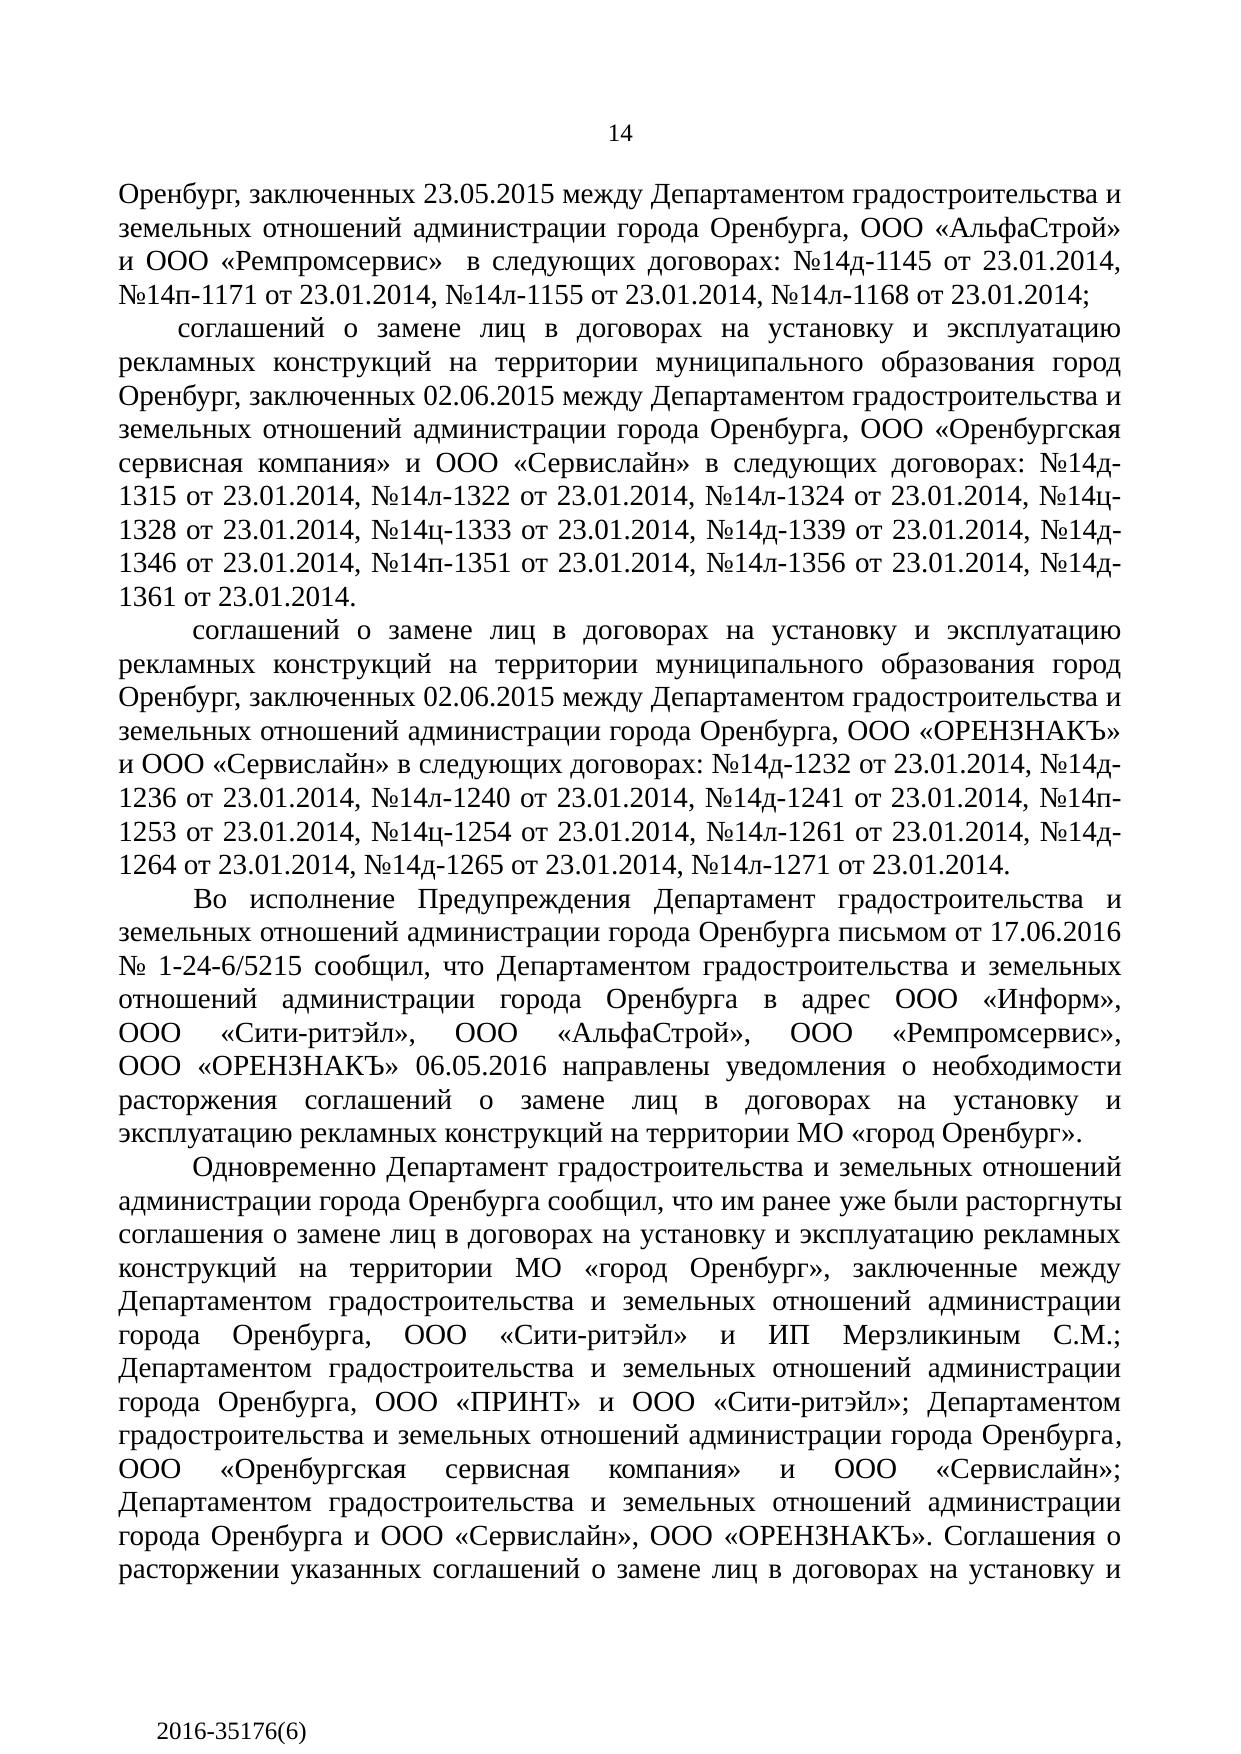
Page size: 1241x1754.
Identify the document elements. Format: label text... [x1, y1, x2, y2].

text соглашений о замене лиц в договорах на установку и эксплуатацию рекламных конструкций на территории муниципального образования город Оренбург, заключенных 02.06.2015 между Департаментом градостроительства и земельных отношений администрации города Оренбурга, ООО «Оренбургская сервисная компания» и ООО «Сервислайн» в следующих договорах: №14д-1315 от 23.01.2014, №14л-1322 от 23.01.2014, №14л-1324 от 23.01.2014, №14ц-1328 от 23.01.2014, №14ц-1333 от 23.01.2014, №14д-1339 от 23.01.2014, №14д-1346 от 23.01.2014, №14п-1351 от 23.01.2014, №14л-1356 от 23.01.2014, №14д-1361 от 23.01.2014. [118, 311, 1122, 612]
text соглашений о замене лиц в договорах на установку и эксплуатацию рекламных конструкций на территории муниципального образования город Оренбург, заключенных 02.06.2015 между Департаментом градостроительства и земельных отношений администрации города Оренбурга, ООО «ОРЕНЗНАКЪ» и ООО «Сервислайн» в следующих договорах: №14д-1232 от 23.01.2014, №14д-1236 от 23.01.2014, №14л-1240 от 23.01.2014, №14д-1241 от 23.01.2014, №14п-1253 от 23.01.2014, №14ц-1254 от 23.01.2014, №14л-1261 от 23.01.2014, №14д-1264 от 23.01.2014, №14д-1265 от 23.01.2014, №14л-1271 от 23.01.2014. [118, 612, 1122, 881]
text Одновременно Департамент градостроительства и земельных отношений администрации города Оренбурга сообщил, что им ранее уже были расторгнуты соглашения о замене лиц в договорах на установку и эксплуатацию рекламных конструкций на территории МО «город Оренбург», заключенные между Департаментом градостроительства и земельных отношений администрации города Оренбурга, ООО «Сити-ритэйл» и ИП Мерзликиным С.М.; Департаментом градостроительства и земельных отношений администрации города Оренбурга, ООО «ПРИНТ» и ООО «Сити-ритэйл»; Департаментом градостроительства и земельных отношений администрации города Оренбурга, ООО «Оренбургская сервисная компания» и ООО «Сервислайн»; Департаментом градостроительства и земельных отношений администрации города Оренбурга и ООО «Сервислайн», ООО «ОРЕНЗНАКЪ». Соглашения о расторжении указанных соглашений о замене лиц в договорах на установку и [118, 1149, 1122, 1585]
text Оренбург, заключенных 23.05.2015 между Департаментом градостроительства и земельных отношений администрации города Оренбурга, ООО «АльфаСтрой» и ООО «Ремпромсервис» в следующих договорах: №14д-1145 от 23.01.2014, №14п-1171 от 23.01.2014, №14л-1155 от 23.01.2014, №14л-1168 от 23.01.2014; [118, 176, 1122, 311]
text Во исполнение Предупреждения Департамент градостроительства и земельных отношений администрации города Оренбурга письмом от 17.06.2016 № 1-24-6/5215 сообщил, что Департаментом градостроительства и земельных отношений администрации города Оренбурга в адрес ООО «Информ», ООО «Сити-ритэйл», ООО «АльфаСтрой», ООО «Ремпромсервис», ООО «ОРЕНЗНАКЪ» 06.05.2016 направлены уведомления о необходимости расторжения соглашений о замене лиц в договорах на установку и эксплуатацию рекламных конструкций на территории МО «город Оренбург». [118, 881, 1122, 1149]
